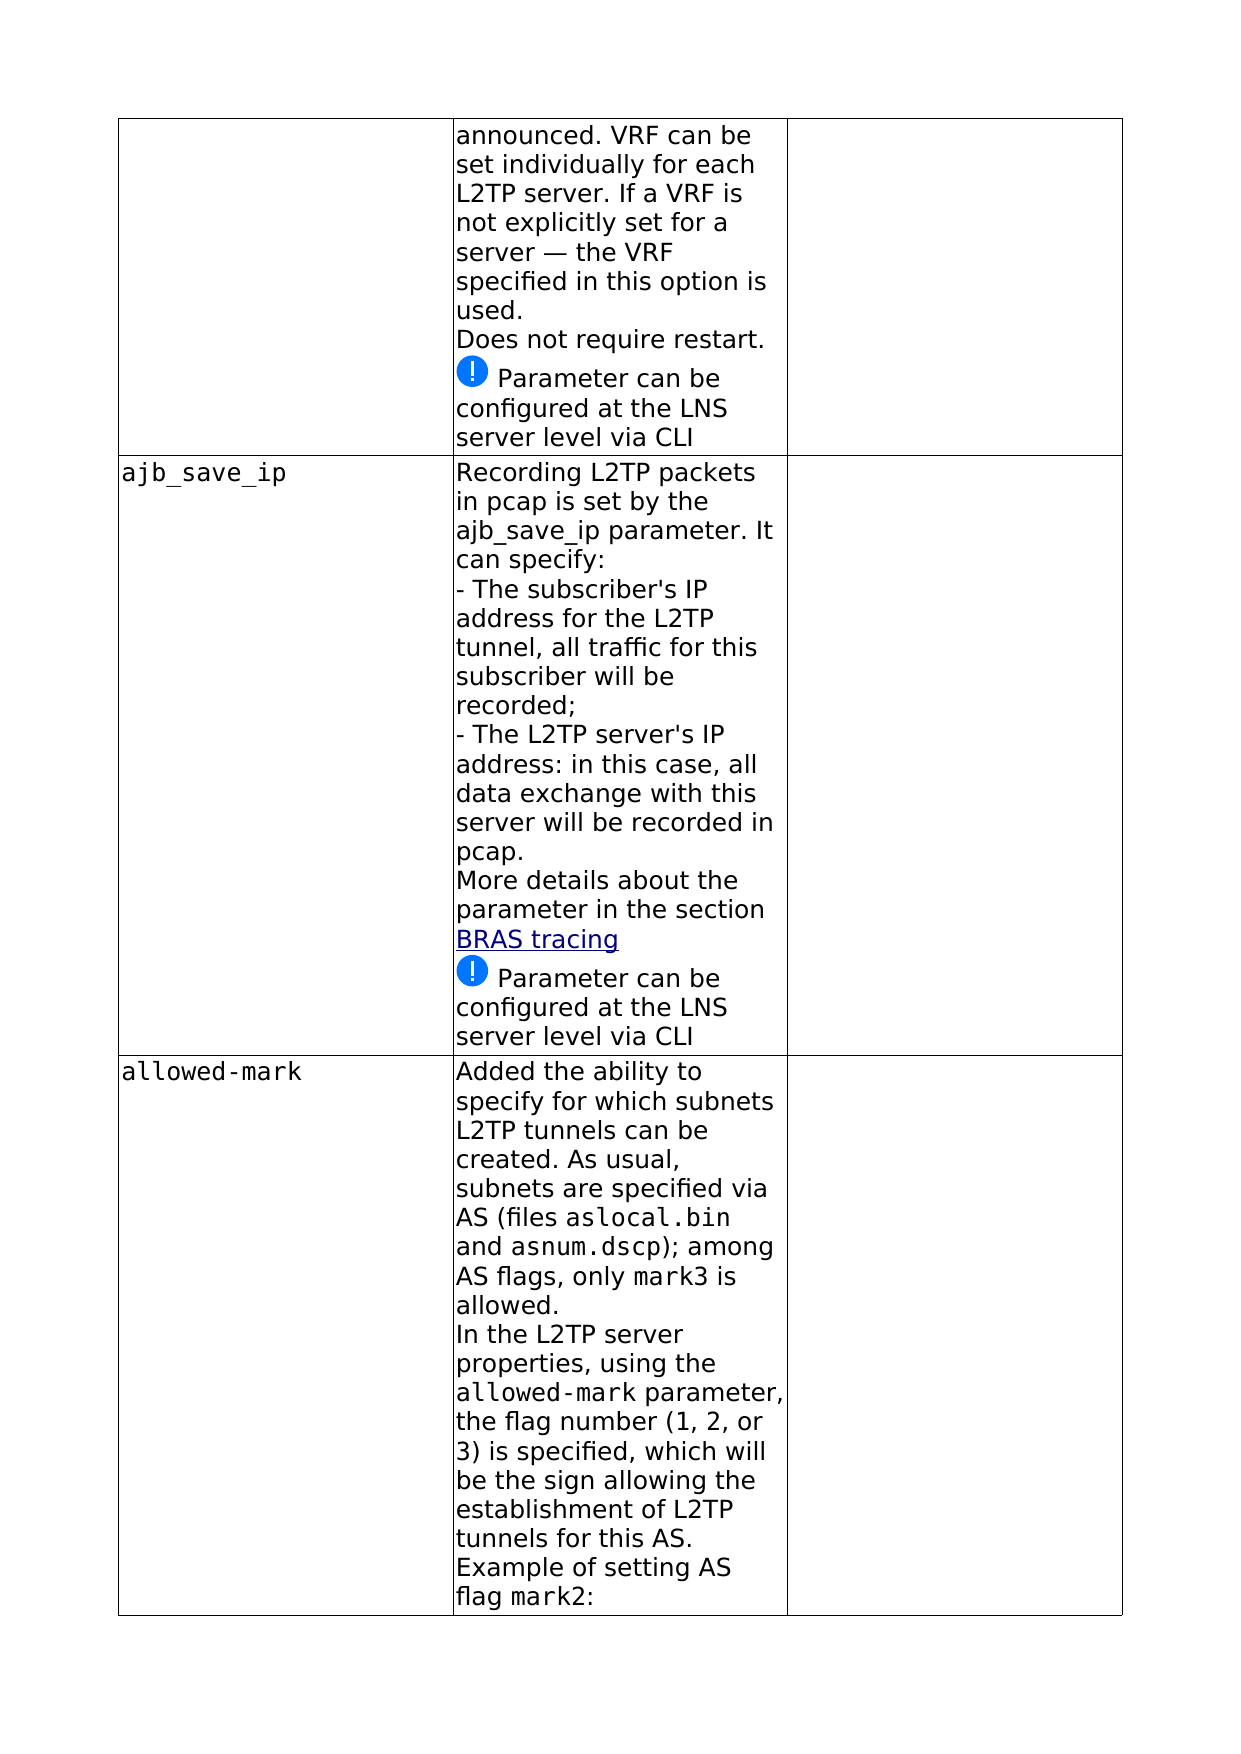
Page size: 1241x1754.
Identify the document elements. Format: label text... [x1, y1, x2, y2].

table_cell ajb_save_ip [119, 456, 453, 1054]
table_cell Added the ability to specify for which subnets L2TP tunnels can be created. As usual, subnets are specified via AS (files aslocal.bin and asnum.dscp); among AS flags, only mark3 is allowed. In the L2TP server properties, using the allowed-mark parameter, the flag number (1, 2, or 3) is specified, which will be the sign allowing the establishment of L2TP tunnels for this AS. Example of setting AS flag mark2: [454, 1056, 787, 1615]
table_cell [788, 456, 1122, 1054]
table_cell [788, 119, 1122, 455]
table_cell allowed-mark [119, 1056, 453, 1615]
table_cell [788, 1056, 1122, 1615]
table_cell announced. VRF can be set individually for each L2TP server. If a VRF is not explicitly set for a server — the VRF specified in this option is used. Does not require restart. Parameter can be configured at the LNS server level via CLI [454, 119, 787, 455]
table_cell Recording L2TP packets in pcap is set by the ajb_save_ip parameter. It can specify: - The subscriber's IP address for the L2TP tunnel, all traffic for this subscriber will be recorded; - The L2TP server's IP address: in this case, all data exchange with this server will be recorded in pcap. More details about the parameter in the section BRAS tracing Parameter can be configured at the LNS server level via CLI [454, 456, 787, 1054]
table_cell [119, 119, 453, 455]
